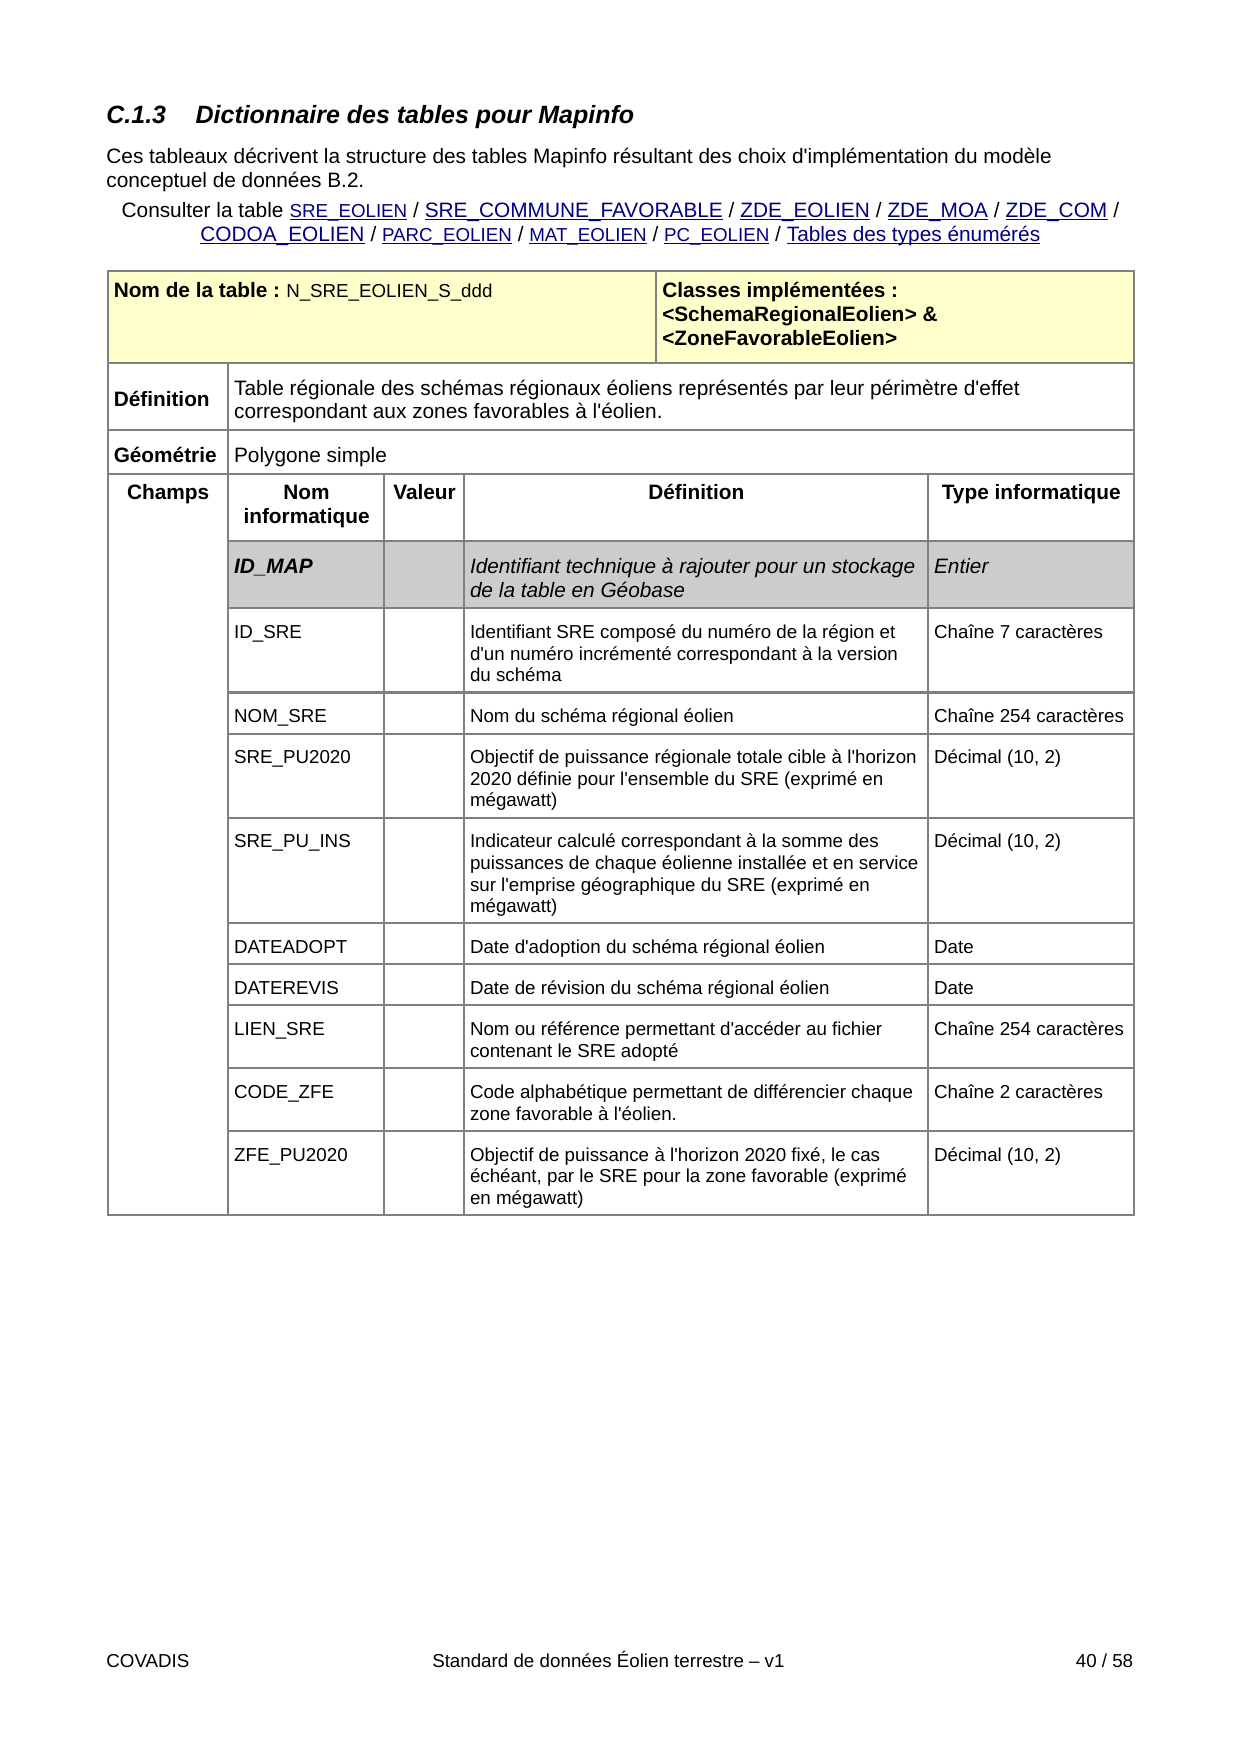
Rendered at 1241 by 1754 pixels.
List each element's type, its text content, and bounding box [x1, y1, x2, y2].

table_cell CODE_ZFE [229, 1069, 383, 1129]
table_cell [385, 609, 463, 691]
table_cell Champs [109, 475, 227, 1214]
table_cell ID_SRE [229, 609, 383, 691]
table_header Nom de la table : N_SRE_EOLIEN_S_ddd [109, 272, 655, 362]
table_cell Nom du schéma régional éolien [465, 694, 927, 732]
table_cell [385, 924, 463, 963]
table_cell DATEADOPT [229, 924, 383, 963]
subtitle Dictionnaire des tables pour Mapinfo [106, 100, 1134, 129]
table_cell [385, 965, 463, 1004]
table_cell [385, 735, 463, 817]
table_cell Polygone simple [229, 431, 1133, 472]
table_cell Valeur [385, 475, 463, 540]
table_cell Décimal (10, 2) [929, 1132, 1133, 1214]
table_cell Géométrie [109, 431, 227, 472]
table_cell Chaîne 254 caractères [929, 694, 1133, 732]
table_cell Indicateur calculé correspondant à la somme des puissances de chaque éolienne installée et en service sur l'emprise géographique du SRE (exprimé en mégawatt) [465, 819, 927, 922]
table_cell Chaîne 7 caractères [929, 609, 1133, 691]
table_cell Date d'adoption du schéma régional éolien [465, 924, 927, 963]
table_cell DATEREVIS [229, 965, 383, 1004]
table_cell Type informatique [929, 475, 1133, 540]
table_cell [385, 1069, 463, 1129]
table_cell Définition [465, 475, 927, 540]
table_cell SRE_PU_INS [229, 819, 383, 922]
table_cell Chaîne 254 caractères [929, 1006, 1133, 1067]
table_cell Décimal (10, 2) [929, 819, 1133, 922]
table_cell Nom ou référence permettant d'accéder au fichier contenant le SRE adopté [465, 1006, 927, 1067]
table_cell Identifiant technique à rajouter pour un stockage de la table en Géobase [465, 542, 927, 607]
table_cell [385, 542, 463, 607]
table_cell Définition [109, 364, 227, 429]
table_cell ID_MAP [229, 542, 383, 607]
table_cell Nom informatique [229, 475, 383, 540]
table_cell Code alphabétique permettant de différencier chaque zone favorable à l'éolien. [465, 1069, 927, 1129]
table_cell Entier [929, 542, 1133, 607]
table_cell [385, 1132, 463, 1214]
table_cell Objectif de puissance régionale totale cible à l'horizon 2020 définie pour l'ensemble du SRE (exprimé en mégawatt) [465, 735, 927, 817]
text Consulter la table SRE_EOLIEN / SRE_COMMUNE_FAVORABLE / ZDE_EOLIEN / ZDE_MOA / ZDE_COM / CODOA_EOLIEN / PARC_EOLIEN / MAT_EOLIEN / PC_EOLIEN / Tables des types énumérés [106, 198, 1134, 246]
table_cell Date de révision du schéma régional éolien [465, 965, 927, 1004]
table_cell SRE_PU2020 [229, 735, 383, 817]
table_cell Décimal (10, 2) [929, 735, 1133, 817]
table_cell Date [929, 965, 1133, 1004]
table_cell Table régionale des schémas régionaux éoliens représentés par leur périmètre d'effet correspondant aux zones favorables à l'éolien. [229, 364, 1133, 429]
table_cell [385, 1006, 463, 1067]
table_cell LIEN_SRE [229, 1006, 383, 1067]
table_cell [385, 819, 463, 922]
table_cell ZFE_PU2020 [229, 1132, 383, 1214]
table_cell [385, 694, 463, 732]
text Ces tableaux décrivent la structure des tables Mapinfo résultant des choix d'implémentation du modèle conceptuel de données B.2. [106, 144, 1134, 192]
table_cell NOM_SRE [229, 694, 383, 732]
table_cell Objectif de puissance à l'horizon 2020 fixé, le cas échéant, par le SRE pour la zone favorable (exprimé en mégawatt) [465, 1132, 927, 1214]
table_cell Date [929, 924, 1133, 963]
table_cell Identifiant SRE composé du numéro de la région et d'un numéro incrémenté correspondant à la version du schéma [465, 609, 927, 691]
table_cell Chaîne 2 caractères [929, 1069, 1133, 1129]
table_header Classes implémentées : <SchemaRegionalEolien> & <ZoneFavorableEolien> [657, 272, 1133, 362]
